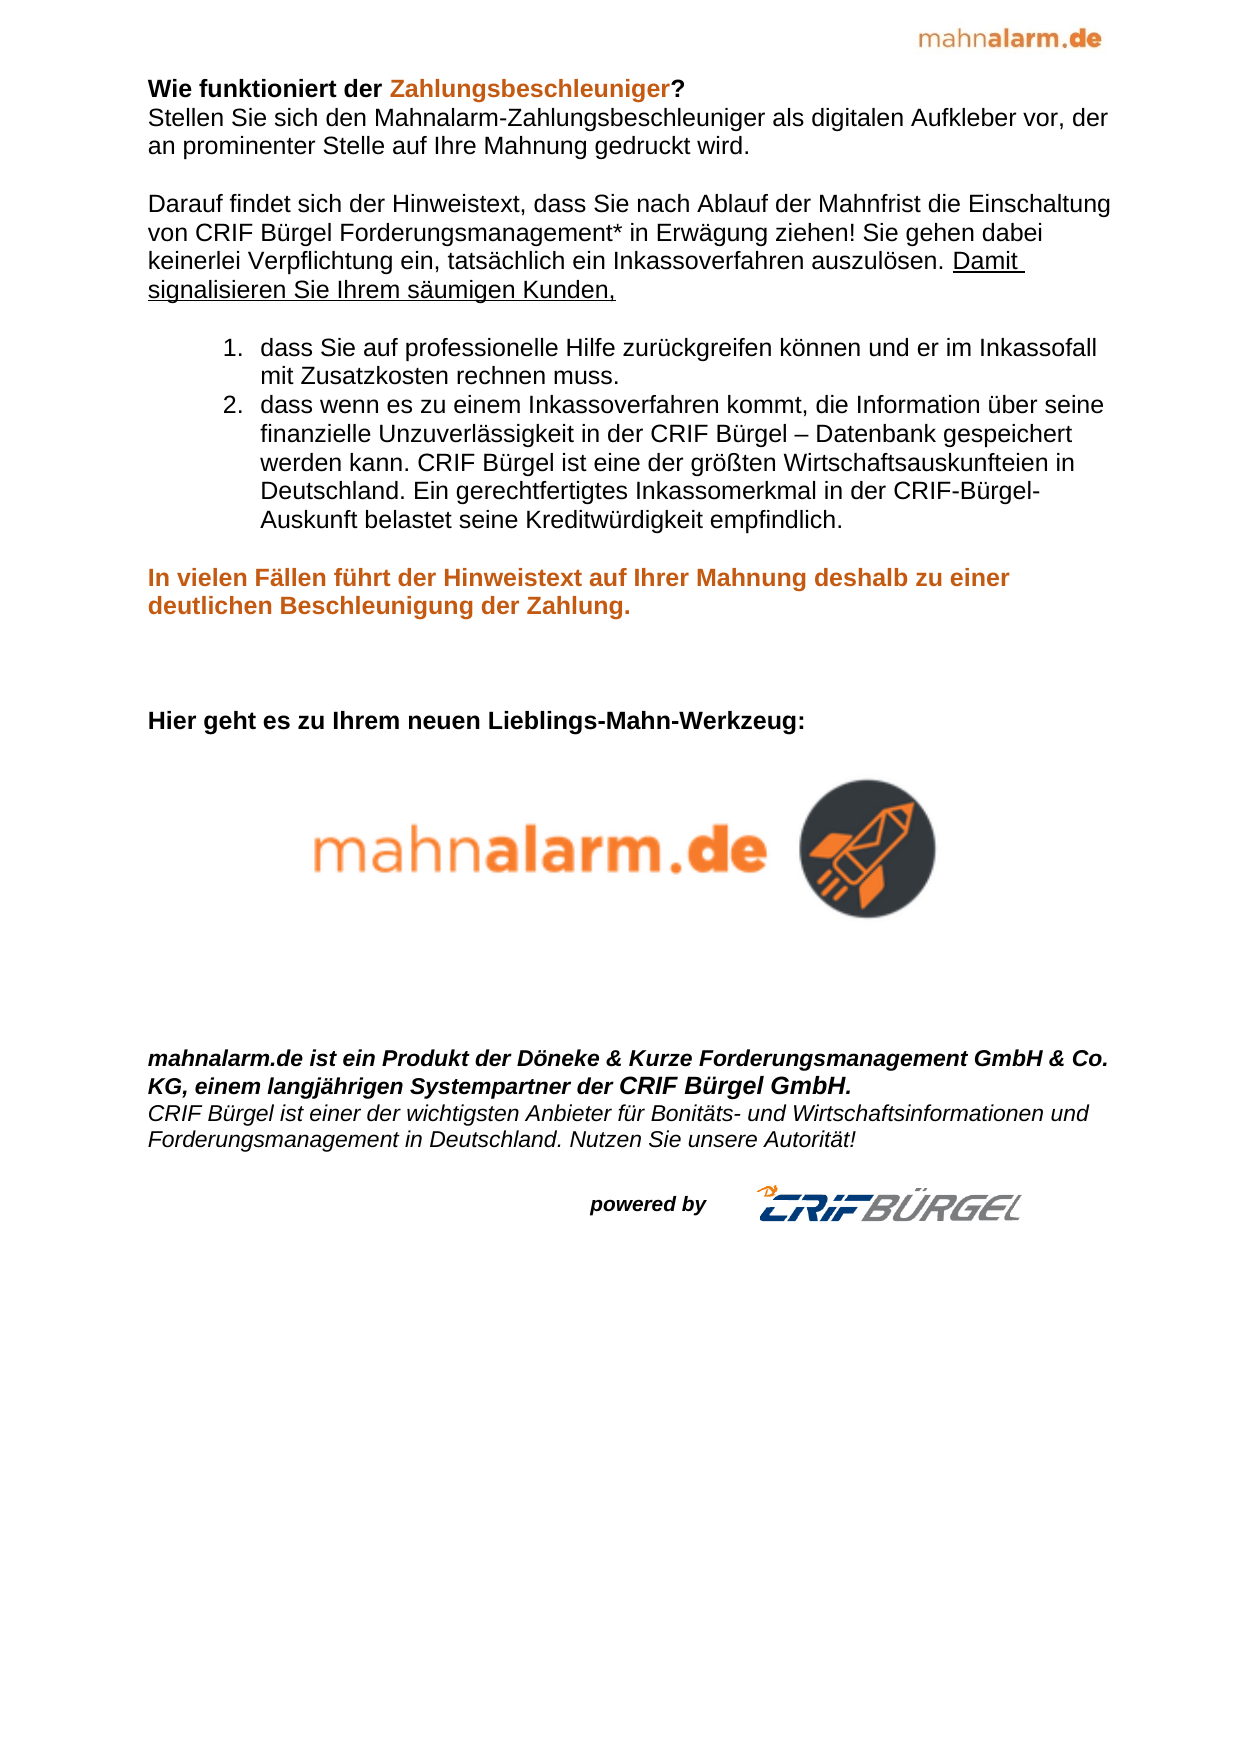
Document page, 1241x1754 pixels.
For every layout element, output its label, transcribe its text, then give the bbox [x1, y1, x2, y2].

list Stellen Sie sich den Mahnalarm-Zahlungsbeschleuniger als digitalen Aufkleber vor, der an prominenter Stelle auf Ihre Mahnung gedruckt wird. [148, 103, 1122, 160]
text mahnalarm.de ist ein Produkt der Döneke & Kurze Forderungsmanagement GmbH & Co. KG, einem langjährigen Systempartner der CRIF Bürgel GmbH. CRIF Bürgel ist einer der wichtigsten Anbieter für Bonitäts- und Wirtschaftsinformationen und Forderungsmanagement in Deutschland. Nutzen Sie unsere Autorität! [148, 1044, 1152, 1152]
list Wie funktioniert der Zahlungsbeschleuniger? [148, 74, 1122, 103]
list Darauf findet sich der Hinweistext, dass Sie nach Ablauf der Mahnfrist die Einschaltung von CRIF Bürgel Forderungsmanagement* in Erwägung ziehen! Sie gehen dabei keinerlei Verpflichtung ein, tatsächlich ein Inkassoverfahren auszulösen. Damit signalisieren Sie Ihrem säumigen Kunden, [148, 189, 1122, 304]
list dass Sie auf professionelle Hilfe zurückgreifen können und er im Inkassofall mit Zusatzkosten rechnen muss. [223, 333, 1122, 390]
list Hier geht es zu Ihrem neuen Lieblings-Mahn-Werkzeug: [148, 678, 1122, 735]
list In vielen Fällen führt der Hinweistext auf Ihrer Mahnung deshalb zu einer deutlichen Beschleunigung der Zahlung. [148, 563, 1122, 620]
list dass wenn es zu einem Inkassoverfahren kommt, die Information über seine finanzielle Unzuverlässigkeit in der CRIF Bürgel – Datenbank gespeichert werden kann. CRIF Bürgel ist eine der größten Wirtschaftsauskunfteien in Deutschland. Ein gerechtfertigtes Inkassomerkmal in der CRIF-Bürgel-Auskunft belastet seine Kreditwürdigkeit empfindlich. [223, 390, 1122, 534]
text powered by [516, 1192, 1122, 1216]
